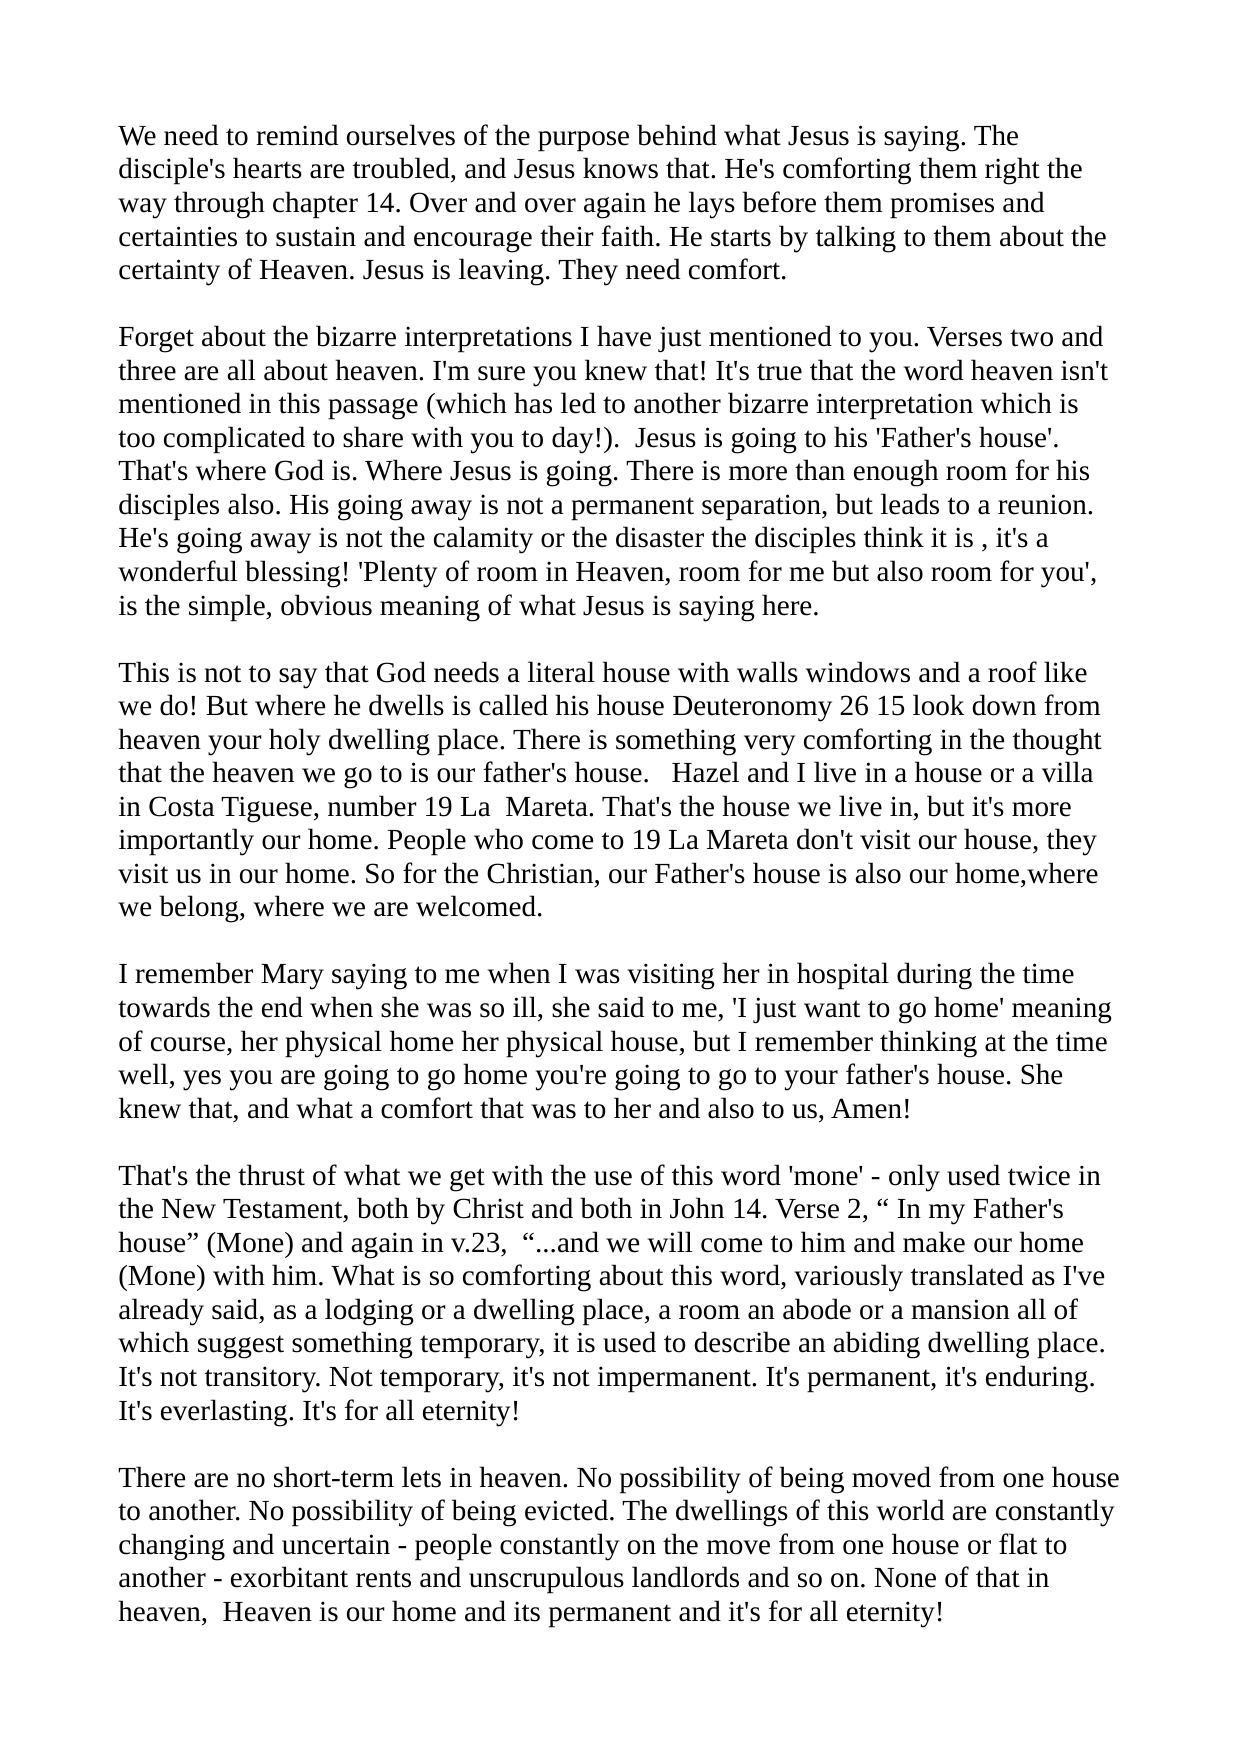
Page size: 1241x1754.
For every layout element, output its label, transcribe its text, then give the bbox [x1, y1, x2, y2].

text We need to remind ourselves of the purpose behind what Jesus is saying. The disciple's hearts are troubled, and Jesus knows that. He's comforting them right the way through chapter 14. Over and over again he lays before them promises and certainties to sustain and encourage their faith. He starts by talking to them about the certainty of Heaven. Jesus is leaving. They need comfort. [118, 118, 1122, 286]
text Forget about the bizarre interpretations I have just mentioned to you. Verses two and three are all about heaven. I'm sure you knew that! It's true that the word heaven isn't mentioned in this passage (which has led to another bizarre interpretation which is too complicated to share with you to day!). Jesus is going to his 'Father's house'. That's where God is. Where Jesus is going. There is more than enough room for his disciples also. His going away is not a permanent separation, but leads to a reunion. He's going away is not the calamity or the disaster the disciples think it is , it's a wonderful blessing! 'Plenty of room in Heaven, room for me but also room for you', is the simple, obvious meaning of what Jesus is saying here. [118, 319, 1122, 621]
text That's the thrust of what we get with the use of this word 'mone' - only used twice in the New Testament, both by Christ and both in John 14. Verse 2, “ In my Father's house” (Mone) and again in v.23, “...and we will come to him and make our home (Mone) with him. What is so comforting about this word, variously translated as I've already said, as a lodging or a dwelling place, a room an abode or a mansion all of which suggest something temporary, it is used to describe an abiding dwelling place. It's not transitory. Not temporary, it's not impermanent. It's permanent, it's enduring. It's everlasting. It's for all eternity! [118, 1158, 1122, 1426]
text There are no short-term lets in heaven. No possibility of being moved from one house to another. No possibility of being evicted. The dwellings of this world are constantly changing and uncertain - people constantly on the move from one house or flat to another - exorbitant rents and unscrupulous landlords and so on. None of that in heaven, Heaven is our home and its permanent and it's for all eternity! [118, 1460, 1122, 1627]
text I remember Mary saying to me when I was visiting her in hospital during the time towards the end when she was so ill, she said to me, 'I just want to go home' meaning of course, her physical home her physical house, but I remember thinking at the time well, yes you are going to go home you're going to go to your father's house. She knew that, and what a comfort that was to her and also to us, Amen! [118, 957, 1122, 1124]
text This is not to say that God needs a literal house with walls windows and a roof like we do! But where he dwells is called his house Deuteronomy 26 15 look down from heaven your holy dwelling place. There is something very comforting in the thought that the heaven we go to is our father's house. Hazel and I live in a house or a villa in Costa Tiguese, number 19 La Mareta. That's the house we live in, but it's more importantly our home. People who come to 19 La Mareta don't visit our house, they visit us in our home. So for the Christian, our Father's house is also our home,where we belong, where we are welcomed. [118, 655, 1122, 923]
